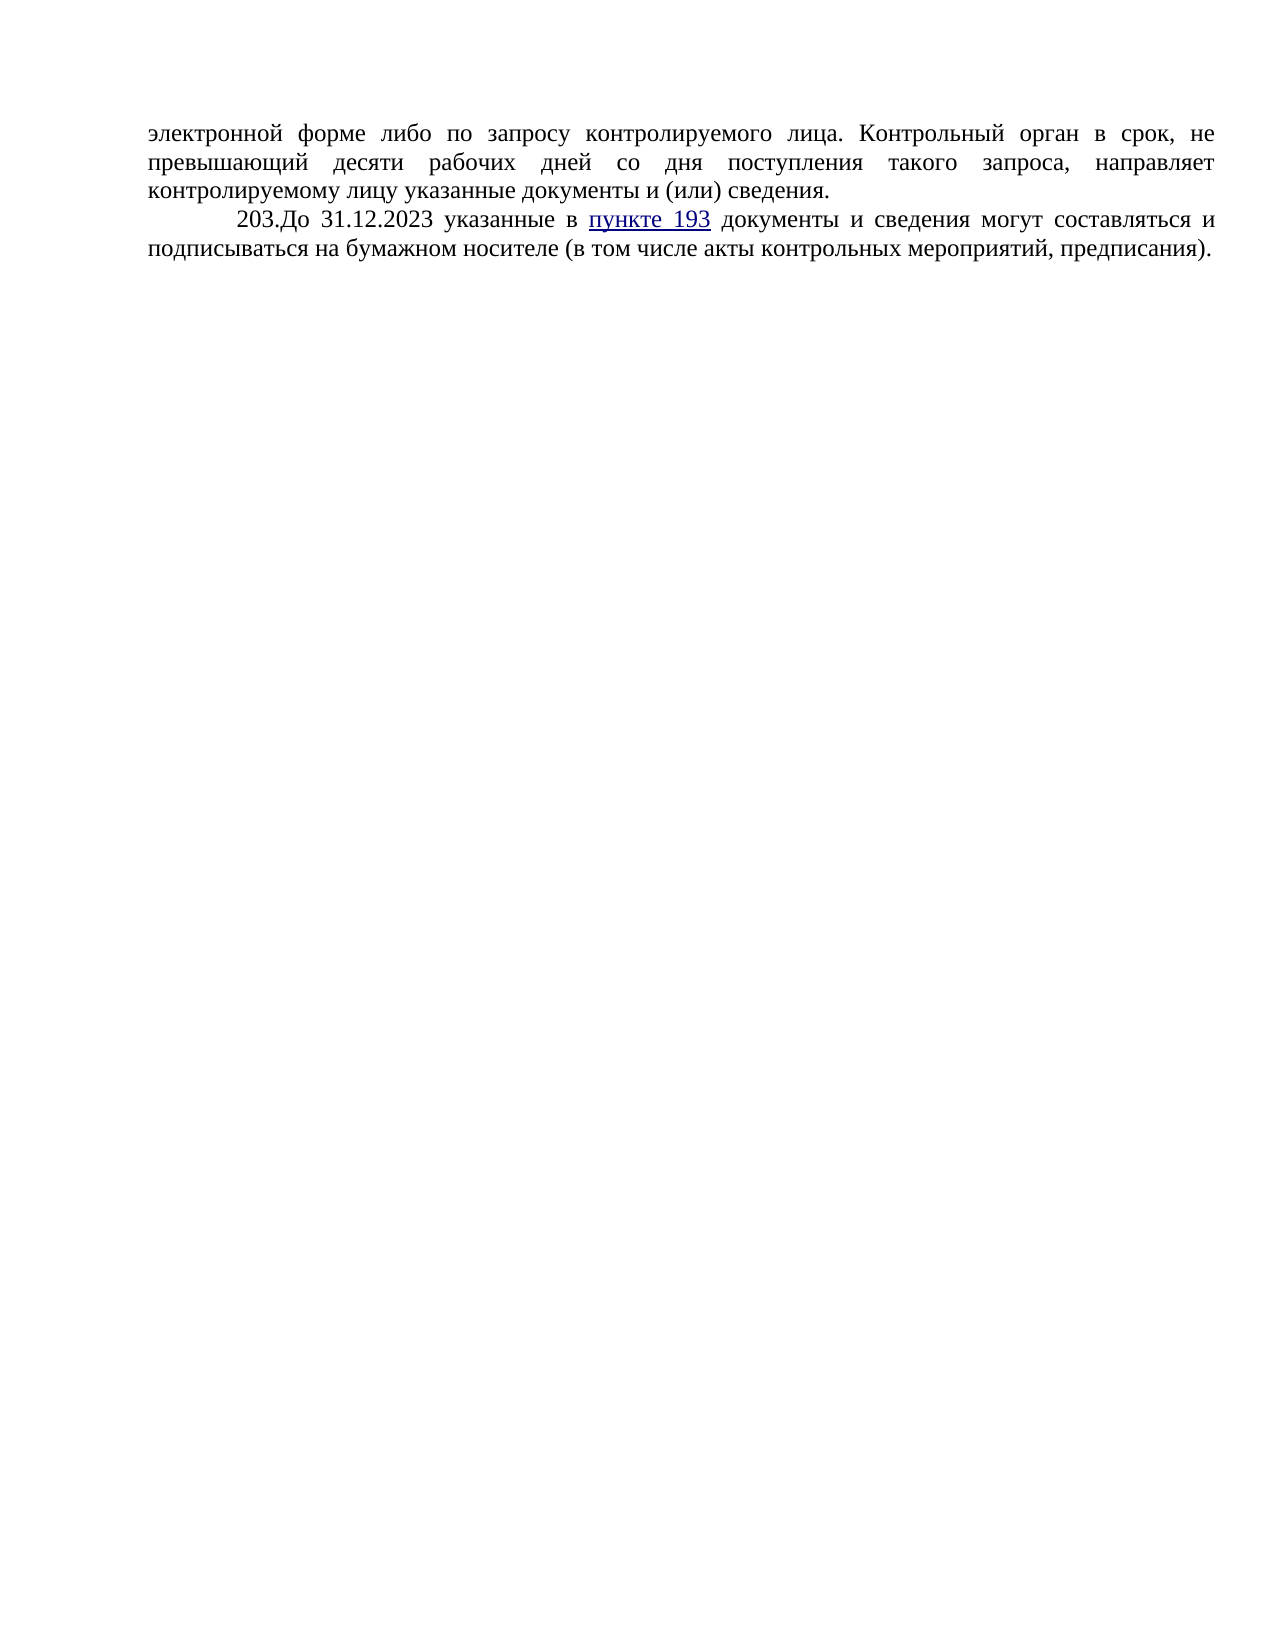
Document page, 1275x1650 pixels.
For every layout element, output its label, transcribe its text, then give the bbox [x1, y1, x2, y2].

text электронной форме либо по запросу контролируемого лица. Контрольный орган в срок, не превышающий десяти рабочих дней со дня поступления такого запроса, направляет контролируемому лицу указанные документы и (или) сведения. [148, 118, 1216, 204]
text 203.До 31.12.2023 указанные в пункте 193 документы и сведения могут составляться и подписываться на бумажном носителе (в том числе акты контрольных мероприятий, предписания). [148, 204, 1216, 262]
